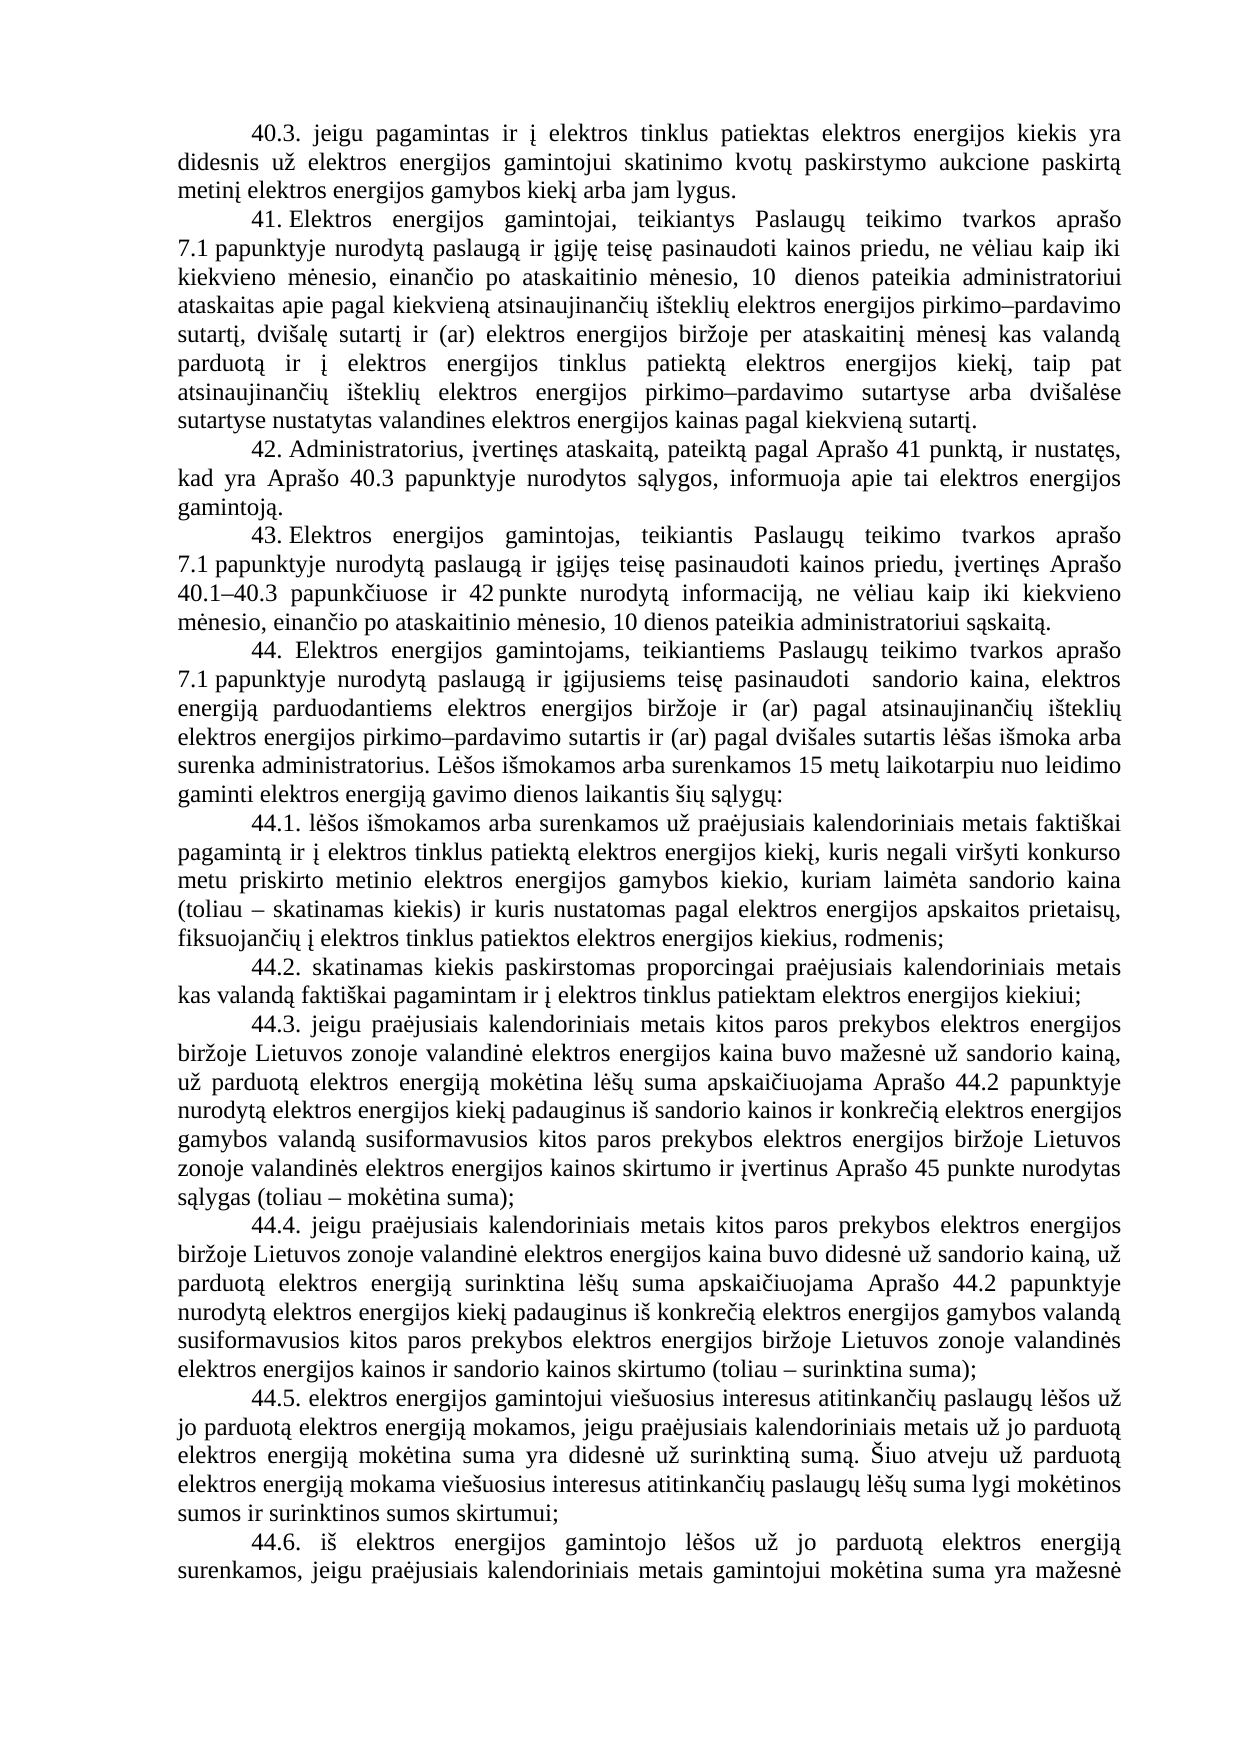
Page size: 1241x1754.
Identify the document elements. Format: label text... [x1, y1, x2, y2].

text 44. Elektros energijos gamintojams, teikiantiems Paslaugų teikimo tvarkos aprašo 7.1 papunktyje nurodytą paslaugą ir įgijusiems teisę pasinaudoti sandorio kaina, elektros energiją parduodantiems elektros energijos biržoje ir (ar) pagal atsinaujinančių išteklių elektros energijos pirkimo–pardavimo sutartis ir (ar) pagal dvišales sutartis lėšas išmoka arba surenka administratorius. Lėšos išmokamos arba surenkamos 15 metų laikotarpiu nuo leidimo gaminti elektros energiją gavimo dienos laikantis šių sąlygų: [177, 636, 1122, 808]
text 44.1. lėšos išmokamos arba surenkamos už praėjusiais kalendoriniais metais faktiškai pagamintą ir į elektros tinklus patiektą elektros energijos kiekį, kuris negali viršyti konkurso metu priskirto metinio elektros energijos gamybos kiekio, kuriam laimėta sandorio kaina (toliau – skatinamas kiekis) ir kuris nustatomas pagal elektros energijos apskaitos prietaisų, fiksuojančių į elektros tinklus patiektos elektros energijos kiekius, rodmenis; [177, 808, 1122, 952]
text 41. Elektros energijos gamintojai, teikiantys Paslaugų teikimo tvarkos aprašo 7.1 papunktyje nurodytą paslaugą ir įgiję teisę pasinaudoti kainos priedu, ne vėliau kaip iki kiekvieno mėnesio, einančio po ataskaitinio mėnesio, 10 dienos pateikia administratoriui ataskaitas apie pagal kiekvieną atsinaujinančių išteklių elektros energijos pirkimo–pardavimo sutartį, dvišalę sutartį ir (ar) elektros energijos biržoje per ataskaitinį mėnesį kas valandą parduotą ir į elektros energijos tinklus patiektą elektros energijos kiekį, taip pat atsinaujinančių išteklių elektros energijos pirkimo–pardavimo sutartyse arba dvišalėse sutartyse nustatytas valandines elektros energijos kainas pagal kiekvieną sutartį. [177, 204, 1122, 434]
text 44.3. jeigu praėjusiais kalendoriniais metais kitos paros prekybos elektros energijos biržoje Lietuvos zonoje valandinė elektros energijos kaina buvo mažesnė už sandorio kainą, už parduotą elektros energiją mokėtina lėšų suma apskaičiuojama Aprašo 44.2 papunktyje nurodytą elektros energijos kiekį padauginus iš sandorio kainos ir konkrečią elektros energijos gamybos valandą susiformavusios kitos paros prekybos elektros energijos biržoje Lietuvos zonoje valandinės elektros energijos kainos skirtumo ir įvertinus Aprašo 45 punkte nurodytas sąlygas (toliau – mokėtina suma); [177, 1009, 1122, 1211]
text 44.6. iš elektros energijos gamintojo lėšos už jo parduotą elektros energiją surenkamos, jeigu praėjusiais kalendoriniais metais gamintojui mokėtina suma yra mažesnė [177, 1527, 1122, 1584]
text 40.3. jeigu pagamintas ir į elektros tinklus patiektas elektros energijos kiekis yra didesnis už elektros energijos gamintojui skatinimo kvotų paskirstymo aukcione paskirtą metinį elektros energijos gamybos kiekį arba jam lygus. [177, 118, 1122, 204]
text 43. Elektros energijos gamintojas, teikiantis Paslaugų teikimo tvarkos aprašo 7.1 papunktyje nurodytą paslaugą ir įgijęs teisę pasinaudoti kainos priedu, įvertinęs Aprašo 40.1–40.3 papunkčiuose ir 42 punkte nurodytą informaciją, ne vėliau kaip iki kiekvieno mėnesio, einančio po ataskaitinio mėnesio, 10 dienos pateikia administratoriui sąskaitą. [177, 521, 1122, 636]
text 44.2. skatinamas kiekis paskirstomas proporcingai praėjusiais kalendoriniais metais kas valandą faktiškai pagamintam ir į elektros tinklus patiektam elektros energijos kiekiui; [177, 952, 1122, 1009]
text 42. Administratorius, įvertinęs ataskaitą, pateiktą pagal Aprašo 41 punktą, ir nustatęs, kad yra Aprašo 40.3 papunktyje nurodytos sąlygos, informuoja apie tai elektros energijos gamintoją. [177, 434, 1122, 521]
text 44.4. jeigu praėjusiais kalendoriniais metais kitos paros prekybos elektros energijos biržoje Lietuvos zonoje valandinė elektros energijos kaina buvo didesnė už sandorio kainą, už parduotą elektros energiją surinktina lėšų suma apskaičiuojama Aprašo 44.2 papunktyje nurodytą elektros energijos kiekį padauginus iš konkrečią elektros energijos gamybos valandą susiformavusios kitos paros prekybos elektros energijos biržoje Lietuvos zonoje valandinės elektros energijos kainos ir sandorio kainos skirtumo (toliau – surinktina suma); [177, 1211, 1122, 1383]
text 44.5. elektros energijos gamintojui viešuosius interesus atitinkančių paslaugų lėšos už jo parduotą elektros energiją mokamos, jeigu praėjusiais kalendoriniais metais už jo parduotą elektros energiją mokėtina suma yra didesnė už surinktiną sumą. Šiuo atveju už parduotą elektros energiją mokama viešuosius interesus atitinkančių paslaugų lėšų suma lygi mokėtinos sumos ir surinktinos sumos skirtumui; [177, 1383, 1122, 1527]
